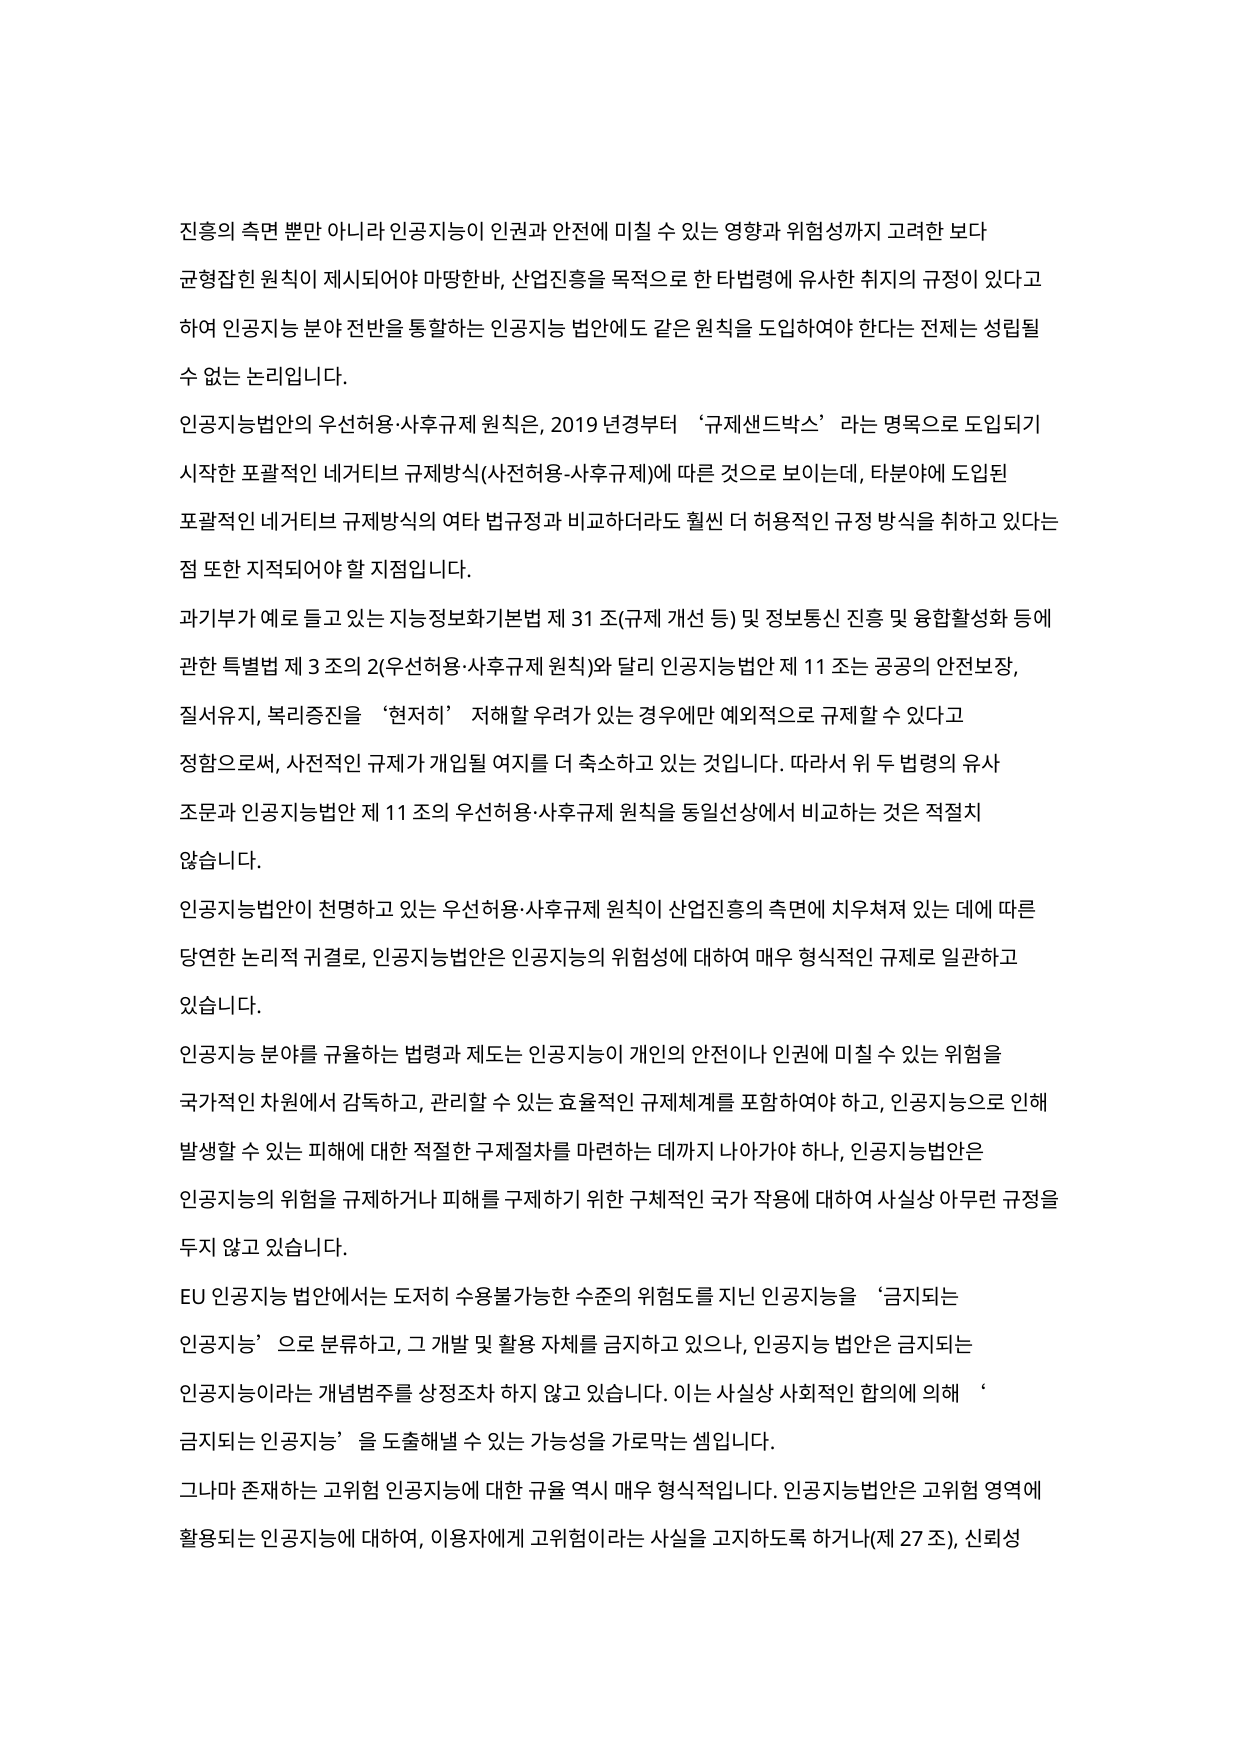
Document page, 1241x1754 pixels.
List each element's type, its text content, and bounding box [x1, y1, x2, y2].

text 그나마 존재하는 고위험 인공지능에 대한 규율 역시 매우 형식적입니다. 인공지능법안은 고위험 영역에 활용되는 인공지능에 대하여, 이용자에게 고위험이라는 사실을 고지하도록 하거나(제27조), 신뢰성 [177, 1466, 1063, 1561]
text 인공지능법안이 천명하고 있는 우선허용·사후규제 원칙이 산업진흥의 측면에 치우쳐져 있는 데에 따른 당연한 논리적 귀결로, 인공지능법안은 인공지능의 위험성에 대하여 매우 형식적인 규제로 일관하고 있습니다. [177, 884, 1063, 1020]
text 인공지능 분야를 규율하는 법령과 제도는 인공지능이 개인의 안전이나 인권에 미칠 수 있는 위험을 국가적인 차원에서 감독하고, 관리할 수 있는 효율적인 규제체계를 포함하여야 하고, 인공지능으로 인해 발생할 수 있는 피해에 대한 적절한 구제절차를 마련하는 데까지 나아가야 하나, 인공지능법안은 인공지능의 위험을 규제하거나 피해를 구제하기 위한 구체적인 국가 작용에 대하여 사실상 아무런 규정을 두지 않고 있습니다. [177, 1030, 1063, 1262]
text 인공지능법안의 우선허용·사후규제 원칙은, 2019년경부터 ‘규제샌드박스’라는 명목으로 도입되기 시작한 포괄적인 네거티브 규제방식(사전허용-사후규제)에 따른 것으로 보이는데, 타분야에 도입된 포괄적인 네거티브 규제방식의 여타 법규정과 비교하더라도 훨씬 더 허용적인 규정 방식을 취하고 있다는 점 또한 지적되어야 할 지점입니다. [177, 400, 1063, 584]
text EU 인공지능 법안에서는 도저히 수용불가능한 수준의 위험도를 지닌 인공지능을 ‘금지되는 인공지능’으로 분류하고, 그 개발 및 활용 자체를 금지하고 있으나, 인공지능 법안은 금지되는 인공지능이라는 개념범주를 상정조차 하지 않고 있습니다. 이는 사실상 사회적인 합의에 의해 ‘금지되는 인공지능’을 도출해낼 수 있는 가능성을 가로막는 셈입니다. [177, 1272, 1063, 1456]
text 진흥의 측면 뿐만 아니라 인공지능이 인권과 안전에 미칠 수 있는 영향과 위험성까지 고려한 보다 균형잡힌 원칙이 제시되어야 마땅한바, 산업진흥을 목적으로 한 타법령에 유사한 취지의 규정이 있다고 하여 인공지능 분야 전반을 통할하는 인공지능 법안에도 같은 원칙을 도입하여야 한다는 전제는 성립될 수 없는 논리입니다. [177, 207, 1063, 390]
text 과기부가 예로 들고 있는 지능정보화기본법 제31조(규제 개선 등) 및 정보통신 진흥 및 융합활성화 등에 관한 특별법 제3조의 2(우선허용·사후규제 원칙)와 달리 인공지능법안 제11조는 공공의 안전보장, 질서유지, 복리증진을 ‘현저히’ 저해할 우려가 있는 경우에만 예외적으로 규제할 수 있다고 정함으로써, 사전적인 규제가 개입될 여지를 더 축소하고 있는 것입니다. 따라서 위 두 법령의 유사 조문과 인공지능법안 제11조의 우선허용·사후규제 원칙을 동일선상에서 비교하는 것은 적절치 않습니다. [177, 594, 1063, 875]
